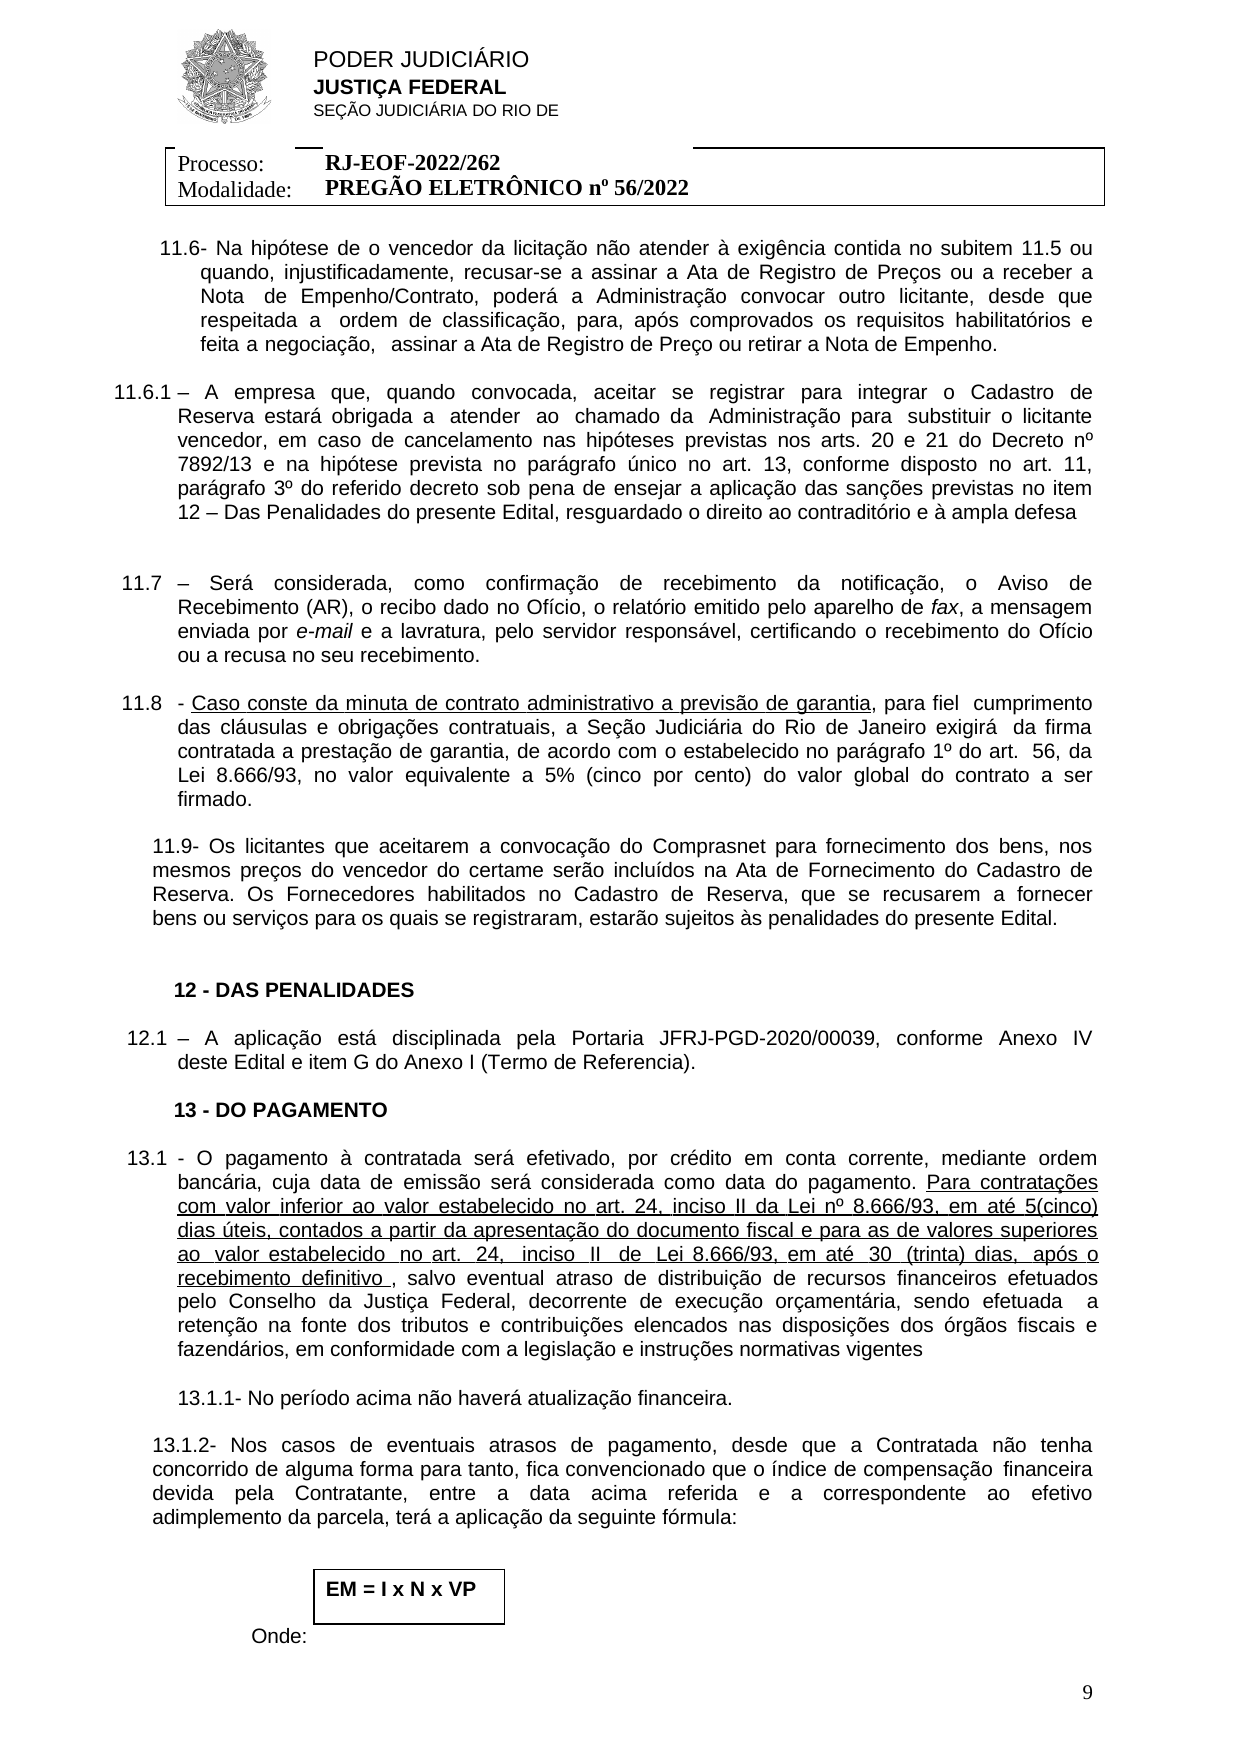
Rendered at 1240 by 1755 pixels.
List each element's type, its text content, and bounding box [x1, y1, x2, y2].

list - DAS PENALIDADES [173, 978, 1117, 1002]
text 13.1.1- No período acima não haverá atualização financeira. [177, 1385, 1117, 1409]
list – Será considerada, como confirmação de recebimento da notificação, o Aviso de Recebimento (AR), o recibo dado no Ofício, o relatório emitido pelo aparelho de fax, a mensagem enviada por e-mail e a lavratura, pelo servidor responsável, certificando o recebimento do Ofício ou a recusa no seu recebimento. [152, 572, 1093, 666]
list - Na hipótese de o vencedor da licitação não atender à exigência contida no subitem 11.5 ou quando, injustificadamente, recusar-se a assinar a Ata de Registro de Preços ou a receber a Nota de Empenho/Contrato, poderá a Administração convocar outro licitante, desde que respeitada a ordem de classificação, para, após comprovados os requisitos habilitatórios e feita a negociação, assinar a Ata de Registro de Preço ou retirar a Nota de Empenho. [177, 236, 1093, 356]
list - Caso conste da minuta de contrato administrativo a previsão de garantia, para fiel cumprimento das cláusulas e obrigações contratuais, a Seção Judiciária do Rio de Janeiro exigirá da firma contratada a prestação de garantia, de acordo com o estabelecido no parágrafo 1º do art. 56, da Lei 8.666/93, no valor equivalente a 5% (cinco por cento) do valor global do contrato a ser firmado. [152, 691, 1093, 810]
list - DO PAGAMENTO [173, 1098, 1117, 1122]
text EM = I x N x VP [326, 1577, 504, 1601]
list - O pagamento à contratada será efetivado, por crédito em conta corrente, mediante ordem bancária, cuja data de emissão será considerada como data do pagamento. Para contratações com valor inferior ao valor estabelecido no art. 24, inciso II da Lei nº 8.666/93, em até 5(cinco) dias úteis, contados a partir da apresentação do documento fiscal e para as de valores superiores ao valor estabelecido no art. 24, inciso II de Lei 8.666/93, em até 30 (trinta) dias, após o recebimento definitivo , salvo eventual atraso de distribuição de recursos financeiros efetuados pelo Conselho da Justiça Federal, decorrente de execução orçamentária, sendo efetuada a retenção na fonte dos tributos e contribuições elencados nas disposições dos órgãos fiscais e fazendários, em conformidade com a legislação e instruções normativas vigentes [152, 1146, 1098, 1361]
list – A aplicação está disciplinada pela Portaria JFRJ-PGD-2020/00039, conforme Anexo IV deste Edital e item G do Anexo I (Termo de Referencia). [152, 1026, 1093, 1074]
text Onde: [251, 1625, 1117, 1649]
text 11.9- Os licitantes que aceitarem a convocação do Comprasnet para fornecimento dos bens, nos mesmos preços do vencedor do certame serão incluídos na Ata de Fornecimento do Cadastro de Reserva. Os Fornecedores habilitados no Cadastro de Reserva, que se recusarem a fornecer bens ou serviços para os quais se registraram, estarão sujeitos às penalidades do presente Edital. [152, 834, 1093, 930]
list – A empresa que, quando convocada, aceitar se registrar para integrar o Cadastro de Reserva estará obrigada a atender ao chamado da Administração para substituir o licitante vencedor, em caso de cancelamento nas hipóteses previstas nos arts. 20 e 21 do Decreto nº 7892/13 e na hipótese prevista no parágrafo único no art. 13, conforme disposto no art. 11, parágrafo 3º do referido decreto sob pena de ensejar a aplicação das sanções previstas no item 12 – Das Penalidades do presente Edital, resguardado o direito ao contraditório e à ampla defesa [152, 380, 1093, 523]
text 13.1.2- Nos casos de eventuais atrasos de pagamento, desde que a Contratada não tenha concorrido de alguma forma para tanto, fica convencionado que o índice de compensação financeira devida pela Contratante, entre a data acima referida e a correspondente ao efetivo adimplemento da parcela, terá a aplicação da seguinte fórmula: [152, 1433, 1093, 1529]
